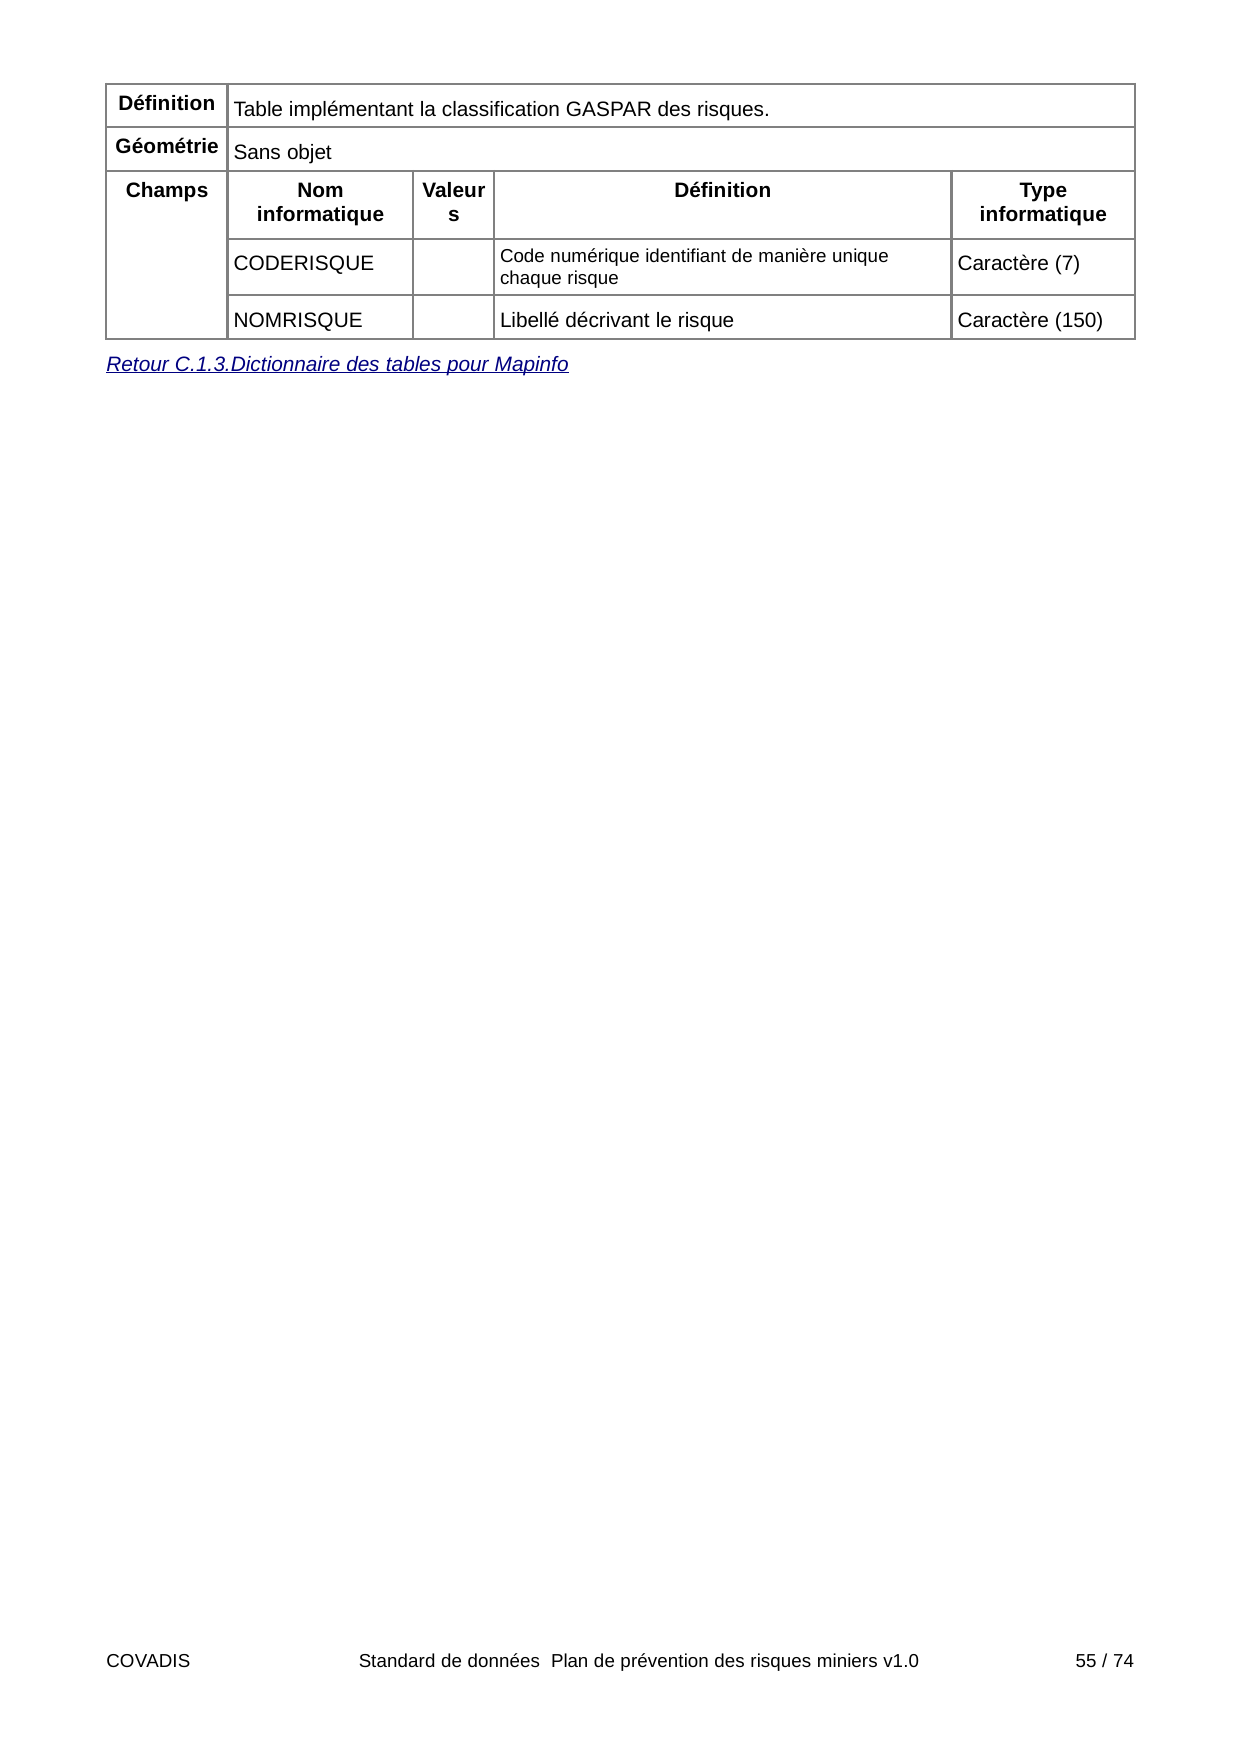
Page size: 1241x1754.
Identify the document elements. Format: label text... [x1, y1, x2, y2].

table_cell Code numérique identifiant de manière unique chaque risque [495, 240, 950, 294]
table_cell Caractère (7) [953, 240, 1134, 294]
table_cell [414, 240, 493, 294]
table_header Définition [495, 172, 950, 237]
table_header Valeurs [414, 172, 493, 237]
table_header Type informatique [953, 172, 1134, 237]
table_cell [414, 296, 493, 338]
table_header Nom informatique [229, 172, 412, 237]
table_cell Caractère (150) [953, 296, 1134, 338]
table_cell Table implémentant la classification GASPAR des risques. [229, 85, 1134, 126]
table_cell Libellé décrivant le risque [495, 296, 950, 338]
table_cell Sans objet [229, 128, 1134, 170]
table_cell Géométrie [107, 128, 226, 170]
table_cell NOMRISQUE [229, 296, 412, 338]
table_cell Définition [107, 85, 226, 126]
table_cell Champs [107, 172, 226, 338]
table_cell CODERISQUE [229, 240, 412, 294]
text Retour C.1.3.Dictionnaire des tables pour Mapinfo [106, 351, 1134, 376]
